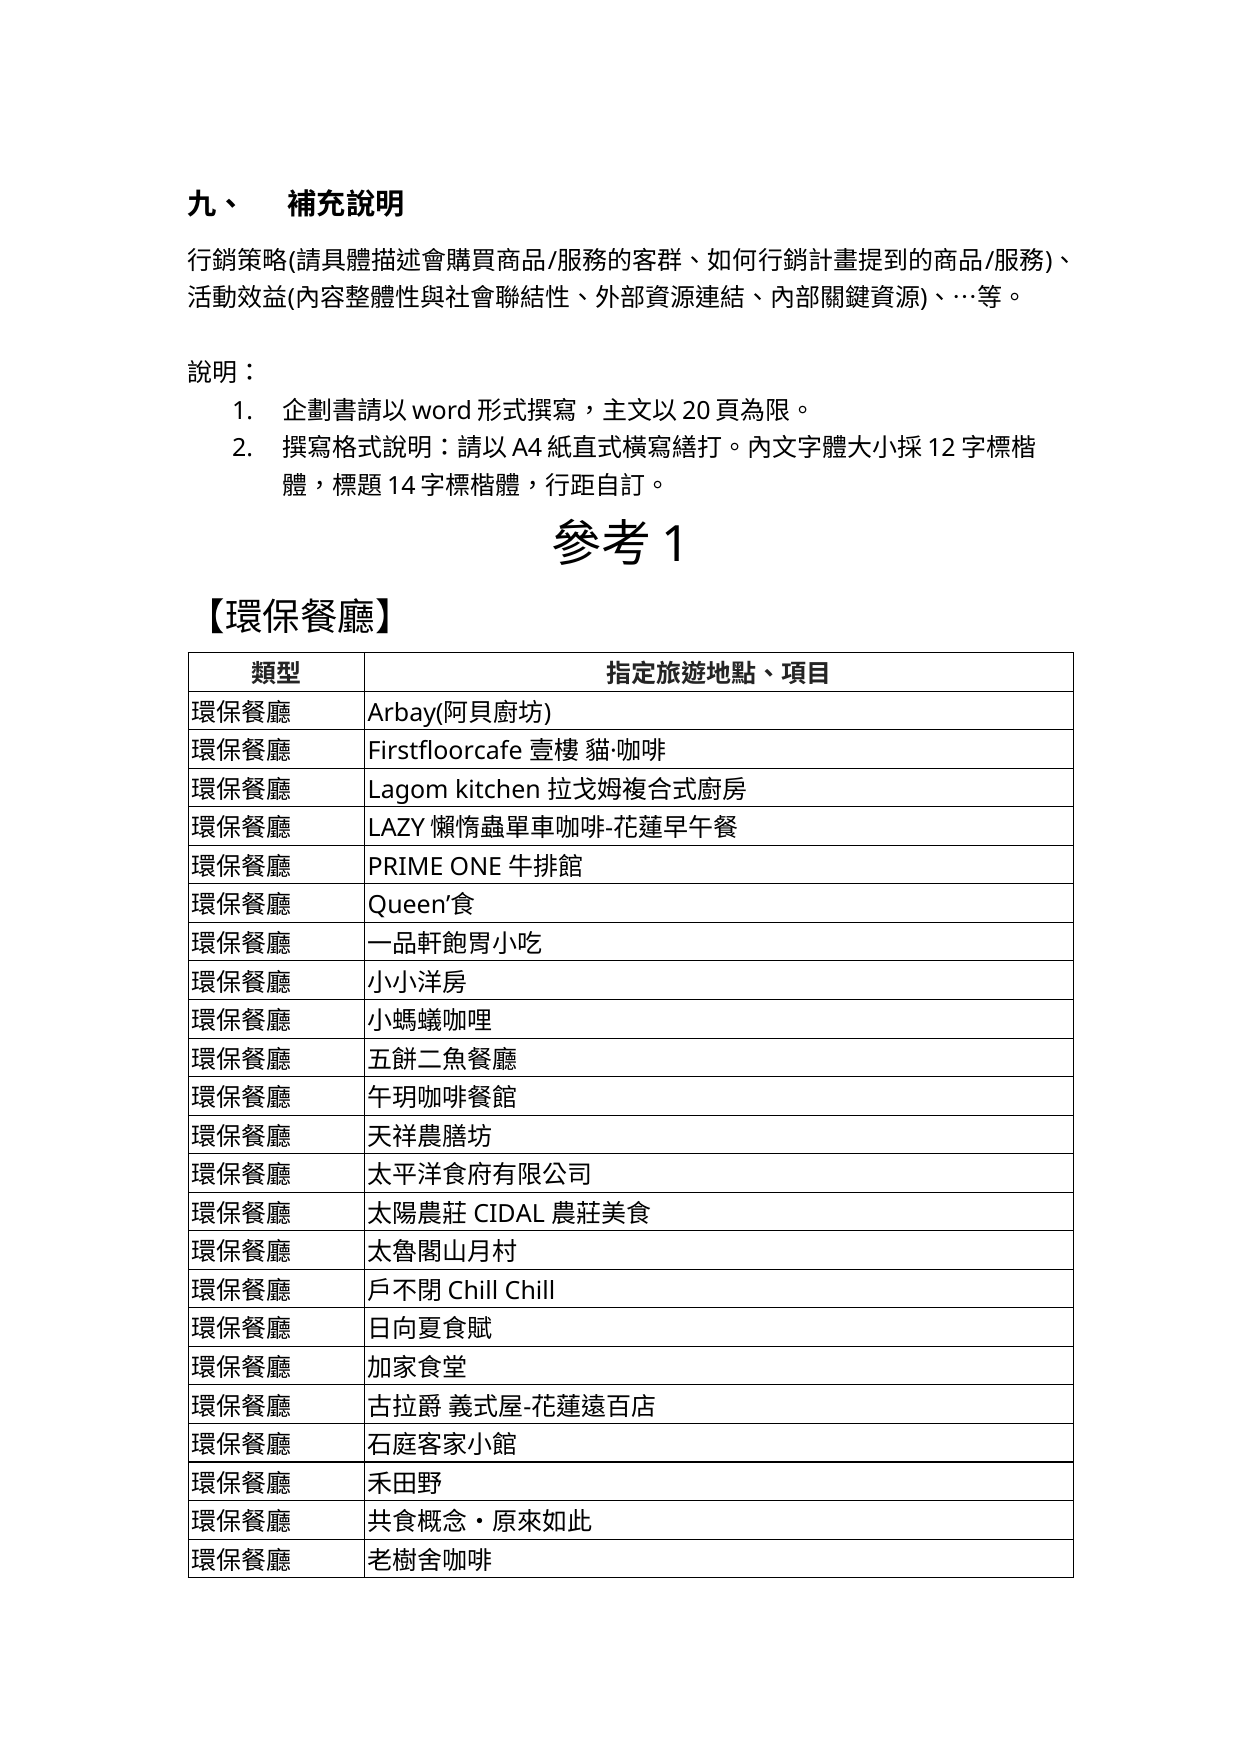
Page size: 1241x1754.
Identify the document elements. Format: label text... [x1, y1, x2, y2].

table_cell 環保餐廳 [189, 1463, 364, 1500]
table_cell 古拉爵 義式屋-花蓮遠百店 [365, 1385, 1073, 1423]
table_cell 環保餐廳 [189, 923, 364, 960]
table_cell 環保餐廳 [189, 1116, 364, 1153]
list 撰寫格式說明：請以A4紙直式橫寫繕打。內文字體大小採12字標楷體，標題14字標楷體，行距自訂。 [232, 427, 1053, 502]
table_cell 環保餐廳 [189, 1154, 364, 1192]
table_cell 環保餐廳 [189, 1270, 364, 1307]
text 行銷策略(請具體描述會購買商品/服務的客群、如何行銷計畫提到的商品/服務)、活動效益(內容整體性與社會聯結性、外部資源連結、內部關鍵資源)、…等。 [187, 239, 1053, 314]
table_cell LAZY懶惰蟲單車咖啡-花蓮早午餐 [365, 807, 1073, 845]
table_cell 天祥農膳坊 [365, 1116, 1073, 1153]
table_cell 日向夏食賦 [365, 1308, 1073, 1346]
table_cell 小小洋房 [365, 961, 1073, 999]
table_cell 戶不閉Chill Chill [365, 1270, 1073, 1307]
table_cell Lagom kitchen 拉戈姆複合式廚房 [365, 769, 1073, 806]
table_header 類型 [189, 653, 364, 691]
table_cell 石庭客家小館 [365, 1424, 1073, 1461]
table_cell 環保餐廳 [189, 1540, 364, 1577]
table_cell 禾田野 [365, 1463, 1073, 1500]
table_cell 環保餐廳 [189, 961, 364, 999]
table_cell 環保餐廳 [189, 1193, 364, 1230]
table_cell PRIME ONE 牛排館 [365, 846, 1073, 883]
table_cell 環保餐廳 [189, 692, 364, 729]
table_cell 環保餐廳 [189, 1231, 364, 1269]
table_cell Queen’食 [365, 884, 1073, 922]
table_cell 太魯閣山月村 [365, 1231, 1073, 1269]
table_cell 環保餐廳 [189, 1039, 364, 1076]
text 參考1 [187, 502, 1053, 577]
text 【環保餐廳】 [187, 577, 1053, 652]
table_cell 太陽農莊 CIDAL 農莊美食 [365, 1193, 1073, 1230]
list 企劃書請以word形式撰寫，主文以20頁為限。 [232, 389, 1053, 427]
table_cell 加家食堂 [365, 1347, 1073, 1384]
table_cell 環保餐廳 [189, 730, 364, 768]
table_cell 太平洋食府有限公司 [365, 1154, 1073, 1192]
table_cell 環保餐廳 [189, 1385, 364, 1423]
table_cell 一品軒飽胃小吃 [365, 923, 1073, 960]
table_cell 共食概念‧原來如此 [365, 1501, 1073, 1538]
table_cell 環保餐廳 [189, 846, 364, 883]
table_cell 老樹舍咖啡 [365, 1540, 1073, 1577]
list 補充說明 [187, 164, 1053, 239]
table_cell 五餅二魚餐廳 [365, 1039, 1073, 1076]
table_cell 環保餐廳 [189, 1347, 364, 1384]
table_cell 環保餐廳 [189, 1308, 364, 1346]
table_cell 環保餐廳 [189, 1501, 364, 1538]
table_cell 環保餐廳 [189, 1000, 364, 1037]
table_cell Firstfloorcafe 壹樓 貓·咖啡 [365, 730, 1073, 768]
table_cell 小螞蟻咖哩 [365, 1000, 1073, 1037]
table_cell 環保餐廳 [189, 769, 364, 806]
table_cell 午玥咖啡餐館 [365, 1077, 1073, 1114]
table_cell 環保餐廳 [189, 1077, 364, 1114]
table_cell 環保餐廳 [189, 884, 364, 922]
table_header 指定旅遊地點、項目 [365, 653, 1073, 691]
table_cell 環保餐廳 [189, 1424, 364, 1461]
text 說明： [187, 352, 1053, 389]
table_cell 環保餐廳 [189, 807, 364, 845]
table_cell Arbay(阿貝廚坊) [365, 692, 1073, 729]
